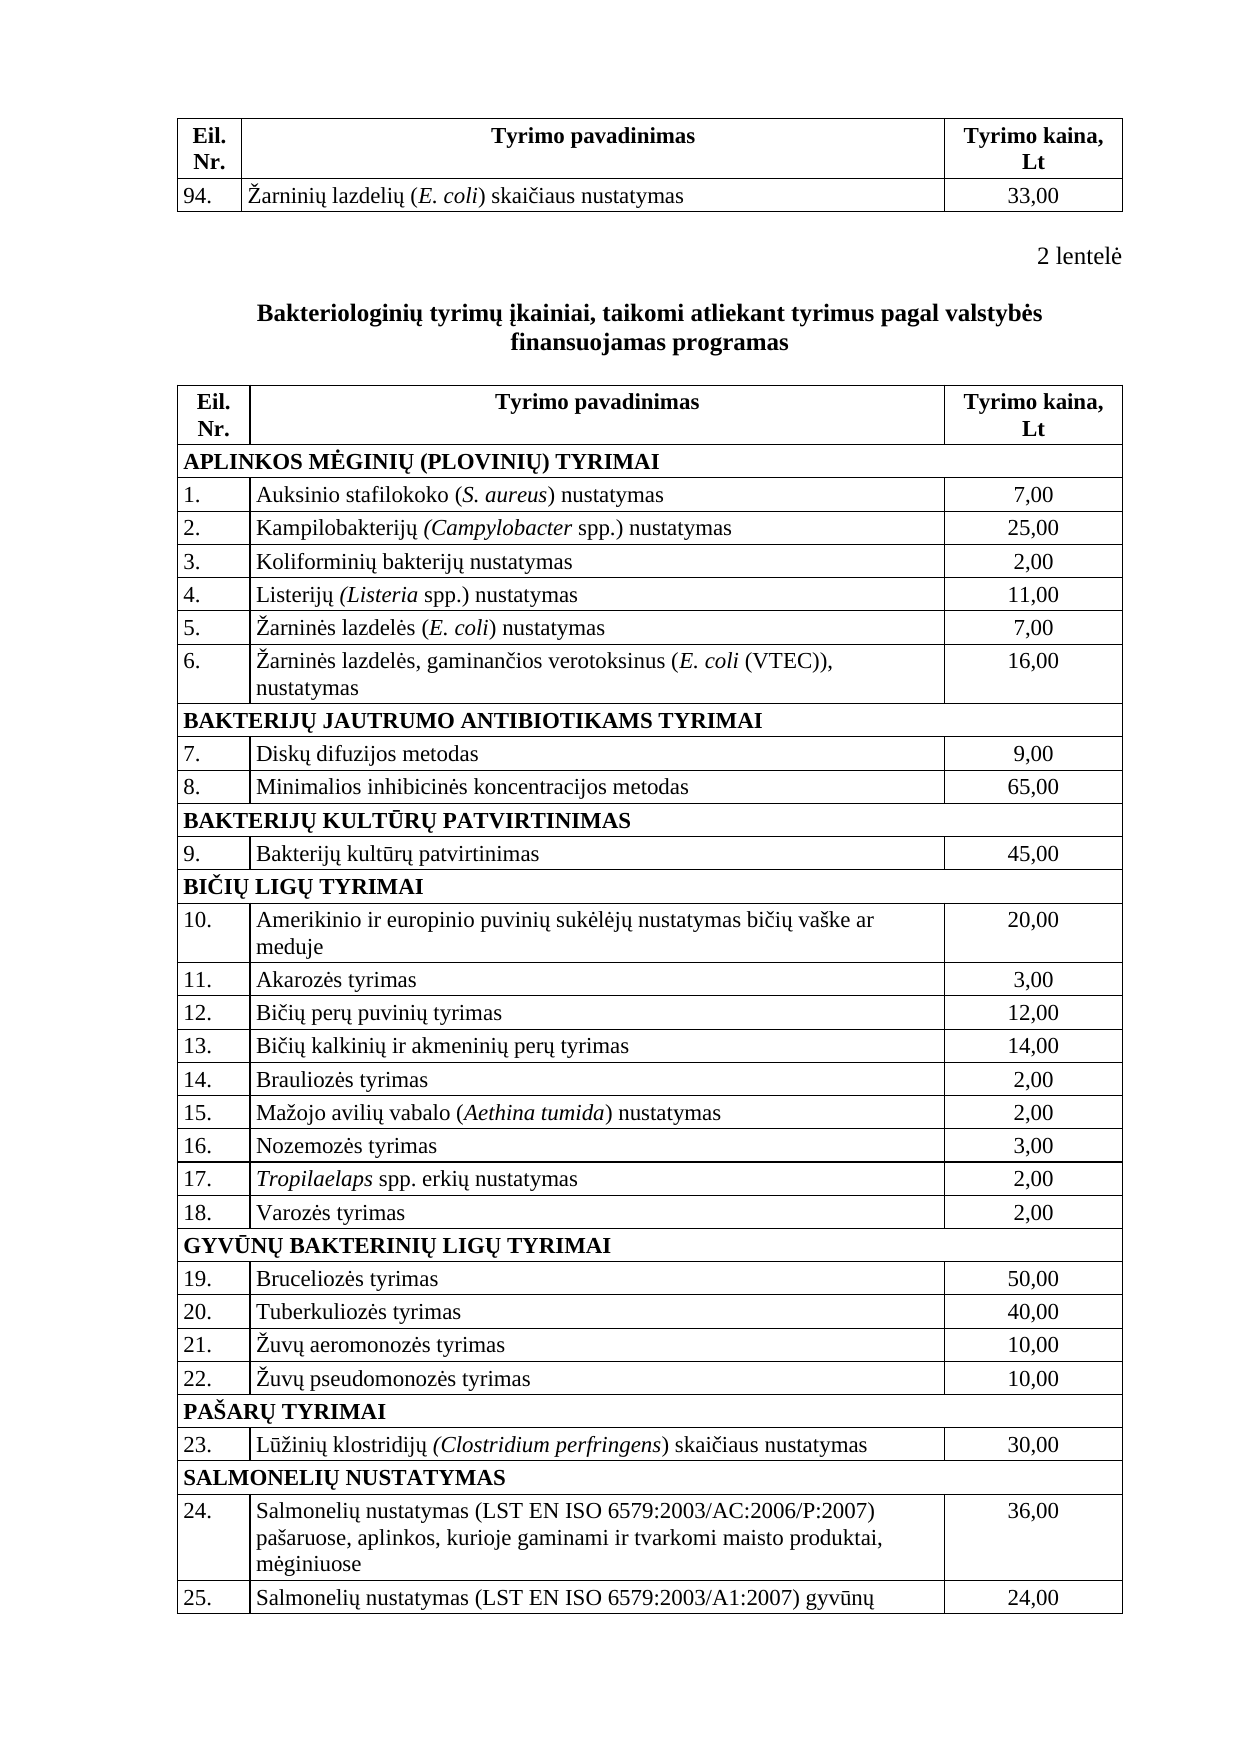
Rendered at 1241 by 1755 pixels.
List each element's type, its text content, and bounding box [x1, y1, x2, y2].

table_cell Žarninių lazdelių (E. coli) skaičiaus nustatymas [242, 179, 944, 211]
table_cell Bakterijų kultūrų patvirtinimas [251, 837, 944, 869]
table_header Tyrimo pavadinimas [251, 386, 944, 444]
table_cell 3,00 [945, 1129, 1122, 1161]
table_cell 2. [178, 512, 249, 544]
table_cell [944, 704, 1122, 736]
table_cell 33,00 [945, 179, 1122, 211]
table_cell Žuvų aeromonozės tyrimas [251, 1329, 944, 1361]
table_cell 50,00 [945, 1262, 1122, 1294]
table_cell SALMONELIŲ NUSTATYMAS [178, 1461, 944, 1494]
table_cell Bičių kalkinių ir akmeninių perų tyrimas [251, 1030, 944, 1062]
table_cell 24,00 [945, 1581, 1122, 1613]
table_cell [944, 1461, 1122, 1494]
table_cell 16. [178, 1129, 249, 1161]
table_cell 11,00 [945, 578, 1122, 610]
table_cell 40,00 [945, 1295, 1122, 1327]
table_cell 25. [178, 1581, 249, 1613]
table_cell 12,00 [945, 996, 1122, 1028]
table_cell Akarozės tyrimas [251, 963, 944, 995]
table_cell GYVŪNŲ BAKTERINIŲ LIGŲ TYRIMAI [178, 1229, 944, 1261]
table_cell 10. [178, 904, 249, 962]
table_cell Nozemozės tyrimas [251, 1129, 944, 1161]
text 2 lentelė [177, 241, 1122, 269]
table_cell BAKTERIJŲ KULTŪRŲ PATVIRTINIMAS [178, 804, 944, 836]
table_cell Mažojo avilių vabalo (Aethina tumida) nustatymas [251, 1096, 944, 1128]
table_cell 3. [178, 545, 249, 577]
table_cell 24. [178, 1495, 249, 1579]
table_cell 2,00 [945, 545, 1122, 577]
table_cell 18. [178, 1196, 249, 1228]
table_cell 94. [178, 179, 241, 211]
table_cell 14,00 [945, 1030, 1122, 1062]
table_cell 19. [178, 1262, 249, 1294]
table_cell Varozės tyrimas [251, 1196, 944, 1228]
table_cell 17. [178, 1163, 249, 1194]
table_header Eil. Nr. [178, 119, 241, 178]
table_cell Salmonelių nustatymas (LST EN ISO 6579:2003/AC:2006/P:2007) pašaruose, aplinkos, kurioje gaminami ir tvarkomi maisto produktai, mėginiuose [251, 1495, 944, 1579]
table_cell 20. [178, 1295, 249, 1327]
table_cell 9,00 [945, 737, 1122, 769]
table_cell Amerikinio ir europinio puvinių sukėlėjų nustatymas bičių vaške ar meduje [251, 904, 944, 962]
table_cell 7,00 [945, 611, 1122, 643]
table_cell Tuberkuliozės tyrimas [251, 1295, 944, 1327]
table_cell 30,00 [945, 1428, 1122, 1460]
table_header Eil. Nr. [178, 386, 249, 444]
table_cell Diskų difuzijos metodas [251, 737, 944, 769]
table_cell Bruceliozės tyrimas [251, 1262, 944, 1294]
table_cell Brauliozės tyrimas [251, 1063, 944, 1095]
table_header Tyrimo kaina, Lt [945, 119, 1122, 178]
table_cell Salmonelių nustatymas (LST EN ISO 6579:2003/A1:2007) gyvūnų [251, 1581, 944, 1613]
table_cell 10,00 [945, 1362, 1122, 1394]
table_cell [944, 804, 1122, 836]
table_cell 20,00 [945, 904, 1122, 962]
table_cell 16,00 [945, 645, 1122, 703]
table_cell [944, 1229, 1122, 1261]
table_cell [944, 870, 1122, 902]
table_cell Koliforminių bakterijų nustatymas [251, 545, 944, 577]
table_cell Žuvų pseudomonozės tyrimas [251, 1362, 944, 1394]
table_cell 2,00 [945, 1096, 1122, 1128]
table_cell BAKTERIJŲ JAUTRUMO ANTIBIOTIKAMS TYRIMAI [178, 704, 944, 736]
table_cell 8. [178, 771, 249, 803]
table_cell 5. [178, 611, 249, 643]
table_cell 13. [178, 1030, 249, 1062]
table_cell Tropilaelaps spp. erkių nustatymas [251, 1163, 944, 1194]
table_cell 7,00 [945, 478, 1122, 511]
table_cell 11. [178, 963, 249, 995]
table_cell 6. [178, 645, 249, 703]
table_cell [944, 445, 1122, 477]
table_cell 9. [178, 837, 249, 869]
table_cell 12. [178, 996, 249, 1028]
table_header Tyrimo pavadinimas [242, 119, 944, 178]
table_cell 45,00 [945, 837, 1122, 869]
table_cell 2,00 [945, 1063, 1122, 1095]
table_cell 15. [178, 1096, 249, 1128]
table_cell 7. [178, 737, 249, 769]
table_cell Lūžinių klostridijų (Clostridium perfringens) skaičiaus nustatymas [251, 1428, 944, 1460]
table_cell 22. [178, 1362, 249, 1394]
table_cell 3,00 [945, 963, 1122, 995]
table_cell 23. [178, 1428, 249, 1460]
table_cell Auksinio stafilokoko (S. aureus) nustatymas [251, 478, 944, 511]
table_cell Bičių perų puvinių tyrimas [251, 996, 944, 1028]
table_cell Žarninės lazdelės, gaminančios verotoksinus (E. coli (VTEC)), nustatymas [251, 645, 944, 703]
table_cell Minimalios inhibicinės koncentracijos metodas [251, 771, 944, 803]
table_cell 21. [178, 1329, 249, 1361]
table_cell 25,00 [945, 512, 1122, 544]
table_cell Kampilobakterijų (Campylobacter spp.) nustatymas [251, 512, 944, 544]
table_cell 65,00 [945, 771, 1122, 803]
table_cell PAŠARŲ TYRIMAI [178, 1395, 944, 1427]
table_cell Žarninės lazdelės (E. coli) nustatymas [251, 611, 944, 643]
table_cell 2,00 [945, 1196, 1122, 1228]
text Bakteriologinių tyrimų įkainiai, taikomi atliekant tyrimus pagal valstybės finansuojamas programas [177, 298, 1122, 356]
table_cell 14. [178, 1063, 249, 1095]
table_cell 10,00 [945, 1329, 1122, 1361]
table_cell 1. [178, 478, 249, 511]
table_cell 36,00 [945, 1495, 1122, 1579]
table_cell BIČIŲ LIGŲ TYRIMAI [178, 870, 944, 902]
table_cell 2,00 [945, 1163, 1122, 1194]
table_cell [944, 1395, 1122, 1427]
table_cell Listerijų (Listeria spp.) nustatymas [251, 578, 944, 610]
table_cell 4. [178, 578, 249, 610]
table_header Tyrimo kaina, Lt [945, 386, 1122, 444]
table_cell APLINKOS MĖGINIŲ (PLOVINIŲ) TYRIMAI [178, 445, 944, 477]
